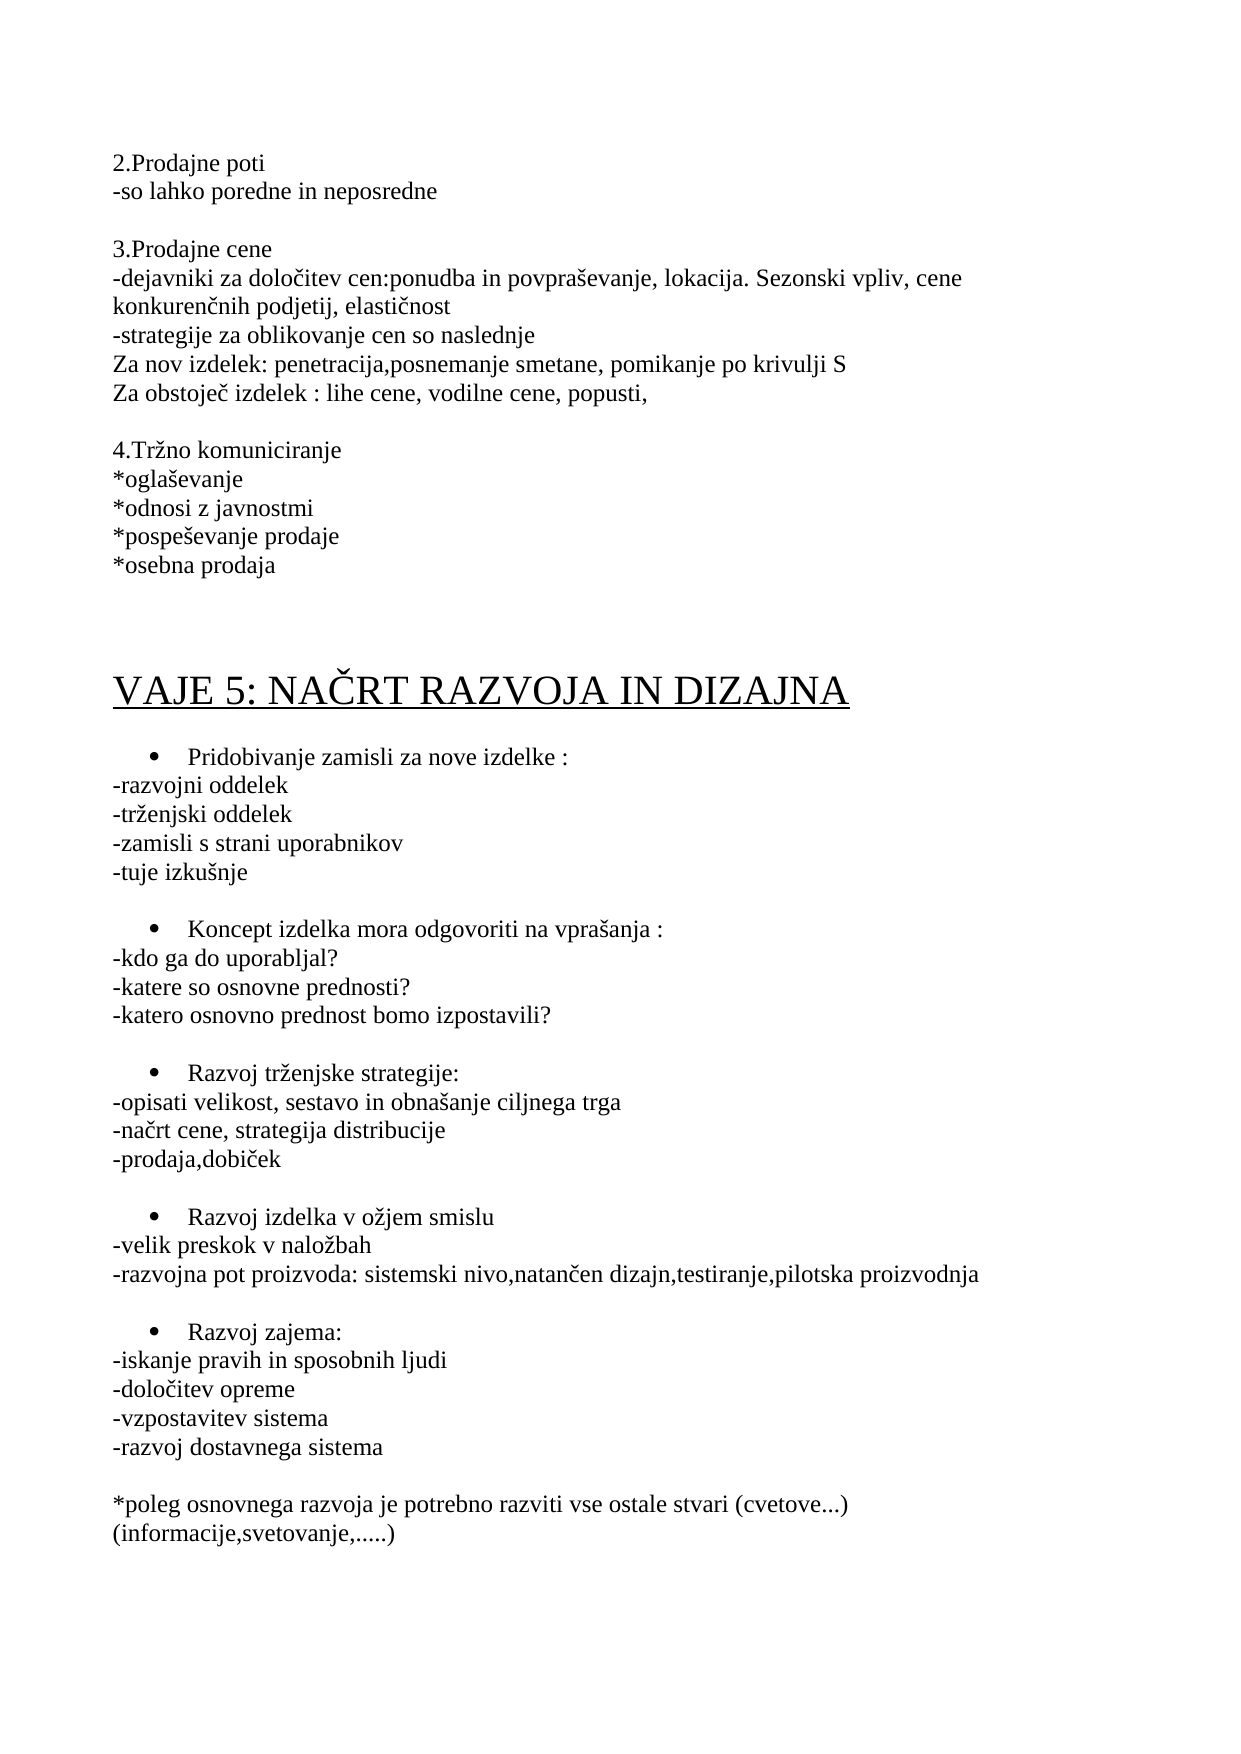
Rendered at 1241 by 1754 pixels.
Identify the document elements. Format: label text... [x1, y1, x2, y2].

text *osebna prodaja [112, 550, 1093, 579]
text *pospeševanje prodaje [112, 521, 1093, 550]
text Za nov izdelek: penetracija,posnemanje smetane, pomikanje po krivulji S [112, 349, 1093, 378]
list Razvoj izdelka v ožjem smislu [150, 1202, 1093, 1231]
list Razvoj zajema: [150, 1317, 1093, 1346]
text -dejavniki za določitev cen:ponudba in povpraševanje, lokacija. Sezonski vpliv, cene konkurenčnih podjetij, elastičnost [112, 263, 1093, 320]
list Pridobivanje zamisli za nove izdelke : [150, 742, 1093, 771]
text -trženjski oddelek [112, 799, 1093, 828]
text Za obstoječ izdelek : lihe cene, vodilne cene, popusti, [112, 378, 1093, 406]
text -načrt cene, strategija distribucije [112, 1116, 1093, 1144]
text -so lahko poredne in neposredne [112, 176, 1093, 205]
list Koncept izdelka mora odgovoriti na vprašanja : [150, 914, 1093, 943]
text VAJE 5: NAČRT RAZVOJA IN DIZAJNA [112, 665, 1093, 713]
text -velik preskok v naložbah [112, 1231, 1093, 1259]
text *poleg osnovnega razvoja je potrebno razviti vse ostale stvari (cvetove...) (informacije,svetovanje,.....) [112, 1489, 1093, 1547]
text 4.Tržno komuniciranje [112, 435, 1093, 464]
text -opisati velikost, sestavo in obnašanje ciljnega trga [112, 1087, 1093, 1116]
text -strategije za oblikovanje cen so naslednje [112, 320, 1093, 349]
text -prodaja,dobiček [112, 1144, 1093, 1173]
text -razvojna pot proizvoda: sistemski nivo,natančen dizajn,testiranje,pilotska proizvodnja [112, 1259, 1093, 1288]
text *odnosi z javnostmi [112, 493, 1093, 521]
text -določitev opreme [112, 1374, 1093, 1403]
text -razvojni oddelek [112, 771, 1093, 799]
text -vzpostavitev sistema [112, 1403, 1093, 1432]
text -tuje izkušnje [112, 857, 1093, 886]
text -kdo ga do uporabljal? [112, 943, 1093, 972]
text 2.Prodajne poti [112, 148, 1093, 176]
list Razvoj trženjske strategije: [150, 1058, 1093, 1087]
text -zamisli s strani uporabnikov [112, 828, 1093, 857]
text -katero osnovno prednost bomo izpostavili? [112, 1001, 1093, 1029]
text -iskanje pravih in sposobnih ljudi [112, 1346, 1093, 1374]
text -katere so osnovne prednosti? [112, 972, 1093, 1001]
text -razvoj dostavnega sistema [112, 1432, 1093, 1461]
text 3.Prodajne cene [112, 234, 1093, 263]
text *oglaševanje [112, 464, 1093, 493]
